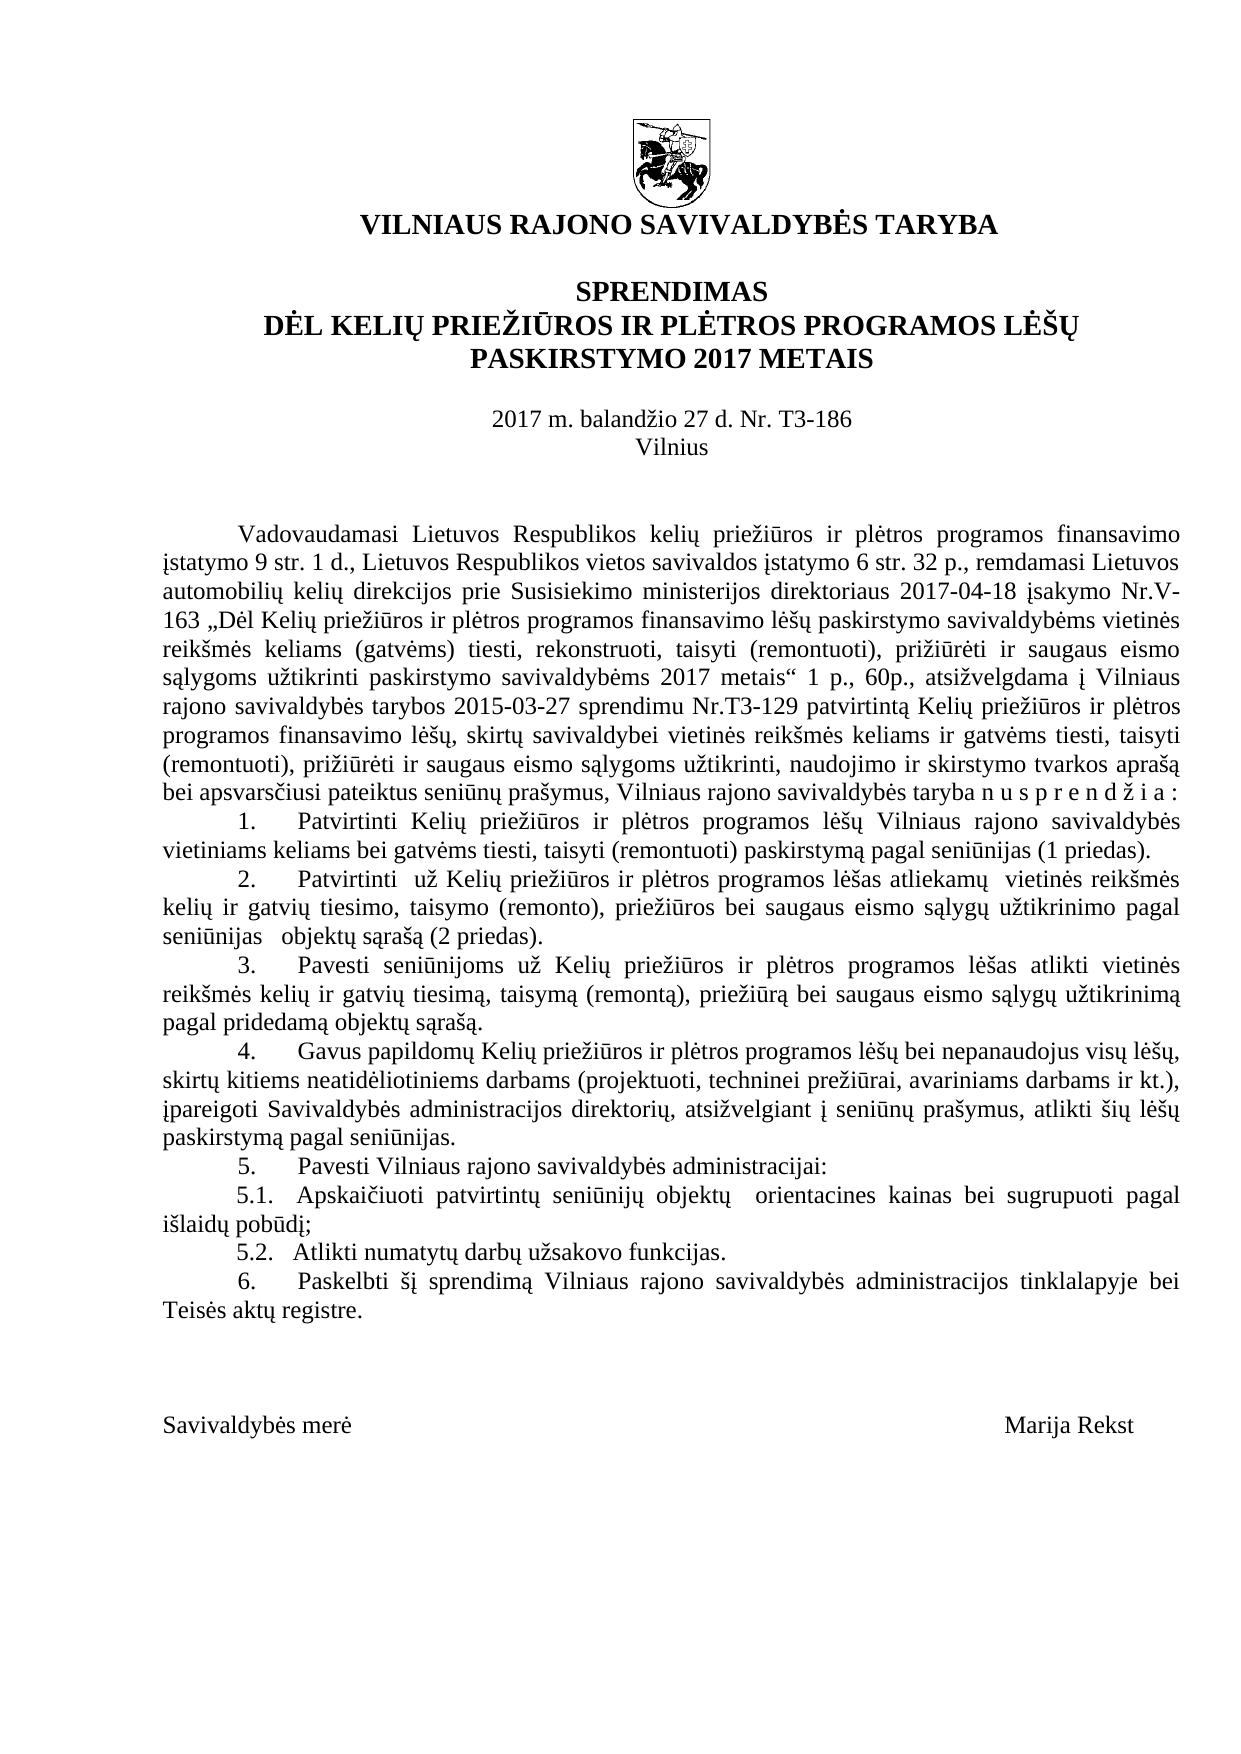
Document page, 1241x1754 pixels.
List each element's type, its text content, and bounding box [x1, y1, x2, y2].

text 5.1. Apskaičiuoti patvirtintų seniūnijų objektų orientacines kainas bei sugrupuoti pagal išlaidų pobūdį; [162, 1180, 1181, 1237]
text 1. Patvirtinti Kelių priežiūros ir plėtros programos lėšų Vilniaus rajono savivaldybės vietiniams keliams bei gatvėms tiesti, taisyti (remontuoti) paskirstymą pagal seniūnijas (1 priedas). [162, 806, 1181, 864]
text 2017 m. balandžio 27 d. Nr. T3-186 [162, 404, 1181, 432]
text Vadovaudamasi Lietuvos Respublikos kelių priežiūros ir plėtros programos finansavimo įstatymo 9 str. 1 d., Lietuvos Respublikos vietos savivaldos įstatymo 6 str. 32 p., remdamasi Lietuvos automobilių kelių direkcijos prie Susisiekimo ministerijos direktoriaus 2017-04-18 įsakymo Nr.V-163 „Dėl Kelių priežiūros ir plėtros programos finansavimo lėšų paskirstymo savivaldybėms vietinės reikšmės keliams (gatvėms) tiesti, rekonstruoti, taisyti (remontuoti), prižiūrėti ir saugaus eismo sąlygoms užtikrinti paskirstymo savivaldybėms 2017 metais“ 1 p., 60p., atsižvelgdama į Vilniaus rajono savivaldybės tarybos 2015-03-27 sprendimu Nr.T3-129 patvirtintą Kelių priežiūros ir plėtros programos finansavimo lėšų, skirtų savivaldybei vietinės reikšmės keliams ir gatvėms tiesti, taisyti (remontuoti), prižiūrėti ir saugaus eismo sąlygoms užtikrinti, naudojimo ir skirstymo tvarkos aprašą bei apsvarsčiusi pateiktus seniūnų prašymus, Vilniaus rajono savivaldybės taryba n u s p r e n d ž i a : [162, 519, 1181, 806]
text Savivaldybės merė Marija Rekst [162, 1410, 1181, 1439]
text Vilnius [162, 432, 1181, 461]
text 3. Pavesti seniūnijoms už Kelių priežiūros ir plėtros programos lėšas atlikti vietinės reikšmės kelių ir gatvių tiesimą, taisymą (remontą), priežiūrą bei saugaus eismo sąlygų užtikrinimą pagal pridedamą objektų sąrašą. [162, 950, 1181, 1036]
text DĖL KELIŲ PRIEŽIŪROS IR PLĖTROS PROGRAMOS LĖŠŲ PASKIRSTYMO 2017 METAIS [162, 308, 1181, 375]
text 6. Paskelbti šį sprendimą Vilniaus rajono savivaldybės administracijos tinklalapyje bei Teisės aktų registre. [162, 1266, 1181, 1324]
text 5.2. Atlikti numatytų darbų užsakovo funkcijas. [162, 1237, 1181, 1266]
text VILNIAUS RAJONO SAVIVALDYBĖS TARYBA [177, 207, 1181, 241]
text SPRENDIMAS [162, 274, 1181, 308]
text 5. Pavesti Vilniaus rajono savivaldybės administracijai: [162, 1151, 1181, 1180]
text 4. Gavus papildomų Kelių priežiūros ir plėtros programos lėšų bei nepanaudojus visų lėšų, skirtų kitiems neatidėliotiniems darbams (projektuoti, techninei prežiūrai, avariniams darbams ir kt.), įpareigoti Savivaldybės administracijos direktorių, atsižvelgiant į seniūnų prašymus, atlikti šių lėšų paskirstymą pagal seniūnijas. [162, 1036, 1181, 1151]
text 2. Patvirtinti už Kelių priežiūros ir plėtros programos lėšas atliekamų vietinės reikšmės kelių ir gatvių tiesimo, taisymo (remonto), priežiūros bei saugaus eismo sąlygų užtikrinimo pagal seniūnijas objektų sąrašą (2 priedas). [162, 864, 1181, 950]
